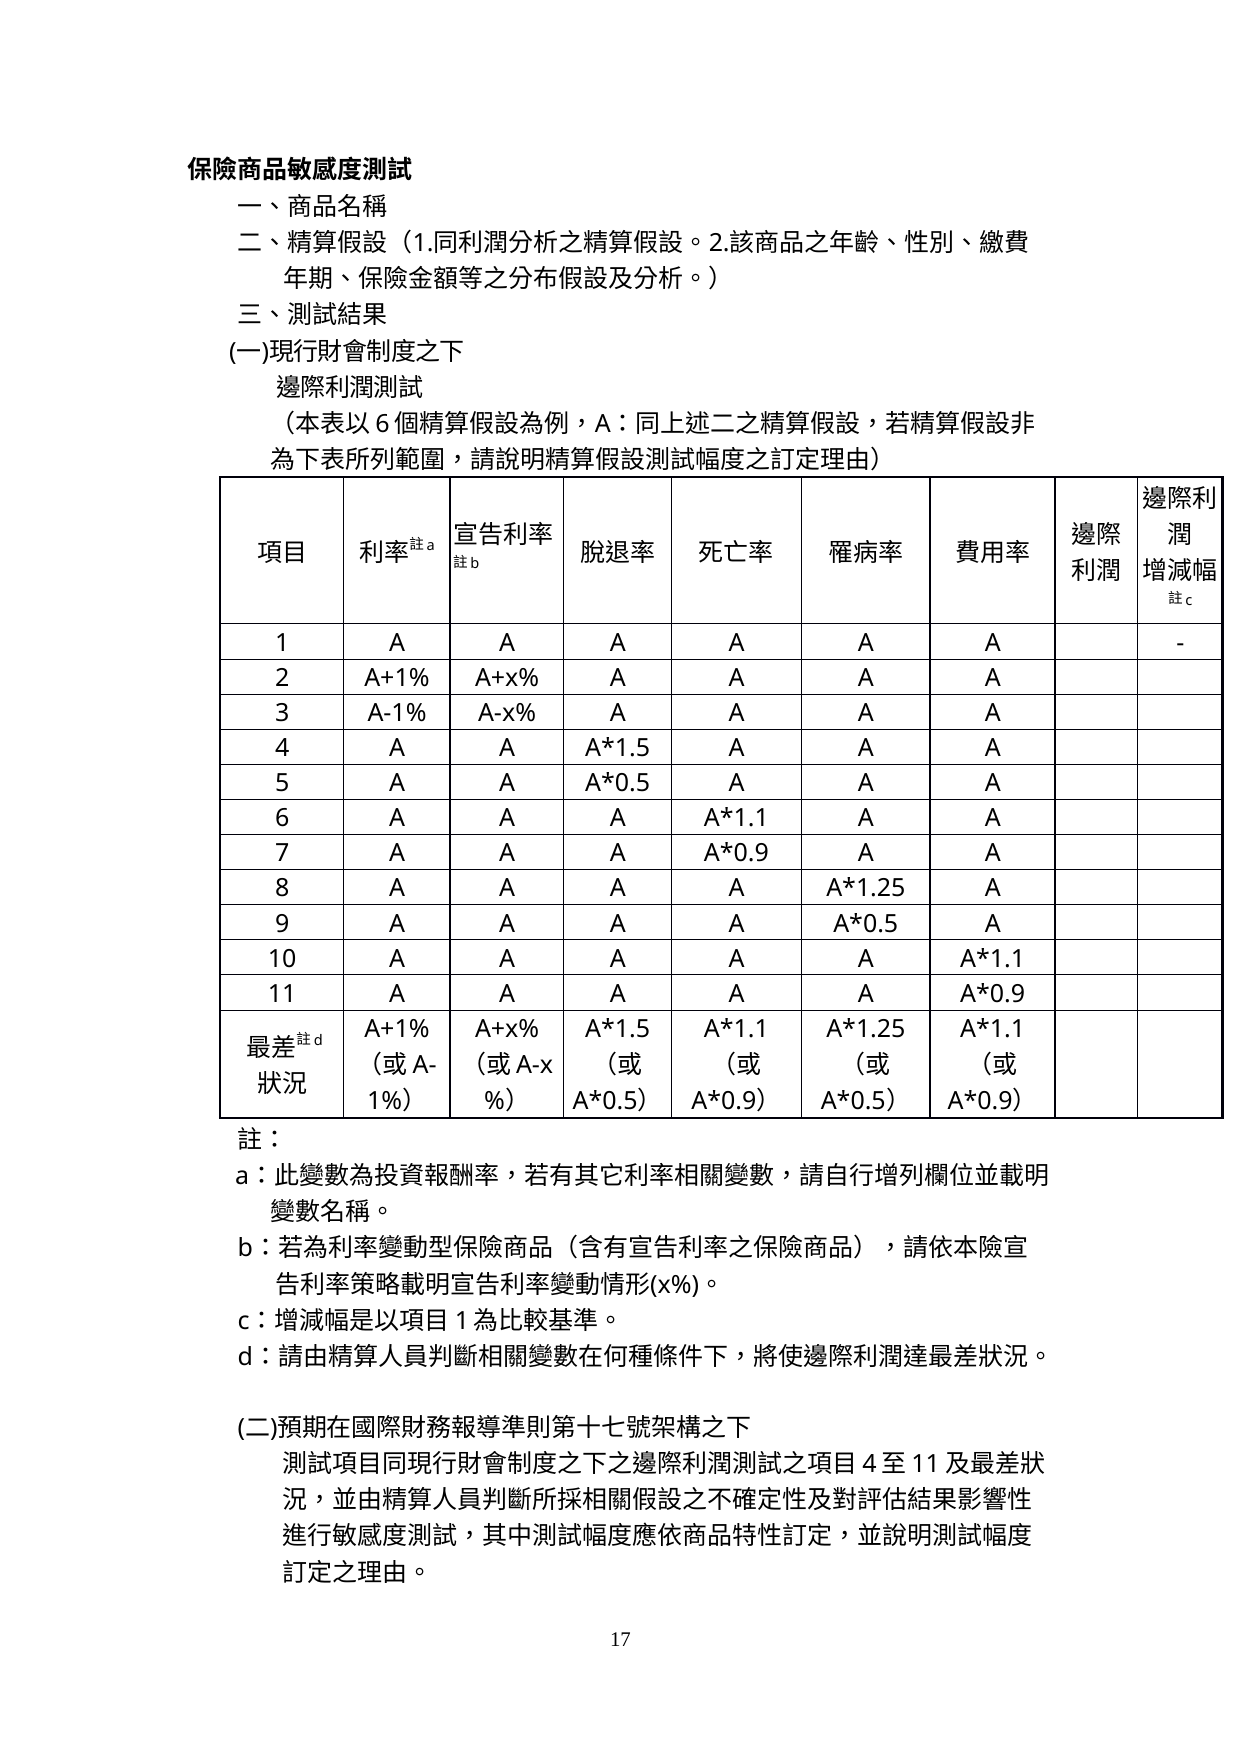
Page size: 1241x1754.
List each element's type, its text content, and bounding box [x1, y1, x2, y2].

table_cell A*1.25 [802, 870, 929, 904]
table_cell A [564, 800, 671, 834]
table_cell A+1% （或A-1%） [344, 1011, 449, 1117]
table_cell A [564, 870, 671, 904]
table_header 邊際 利潤 [1056, 478, 1137, 623]
table_cell A [451, 624, 563, 658]
table_cell [1056, 975, 1137, 1009]
text 測試項目同現行財會制度之下之邊際利潤測試之項目4至11及最差狀況，並由精算人員判斷所採相關假設之不確定性及對評估結果影響性進行敏感度測試，其中測試幅度應依商品特性訂定，並說明測試幅度訂定之理由。 [282, 1443, 1053, 1588]
table_cell A [931, 695, 1054, 729]
table_header 脫退率 [564, 478, 671, 623]
table_cell [1056, 800, 1137, 834]
table_cell 10 [221, 940, 343, 974]
table_cell A [931, 905, 1054, 939]
table_header 邊際利潤 增減幅註c [1138, 478, 1221, 623]
table_cell A [802, 800, 929, 834]
table_cell A [564, 695, 671, 729]
table_cell A [344, 624, 449, 658]
table_cell A [672, 660, 801, 693]
table_cell A [344, 765, 449, 799]
table_cell A [802, 940, 929, 974]
table_cell [1056, 905, 1137, 939]
table_cell A [802, 624, 929, 658]
table_header 項目 [221, 478, 343, 623]
table_cell A [672, 975, 801, 1009]
text 三、測試結果 [237, 295, 1053, 331]
table_cell A*1.1 [931, 940, 1054, 974]
table_cell A [802, 695, 929, 729]
table_cell 4 [221, 730, 343, 764]
table_cell A [564, 975, 671, 1009]
table_cell A+1% [344, 660, 449, 693]
table_cell [1138, 870, 1221, 904]
text a：此變數為投資報酬率，若有其它利率相關變數，請自行增列欄位並載明變數名稱。 [235, 1155, 1053, 1228]
table_cell [1138, 905, 1221, 939]
text 註： [237, 1119, 1053, 1155]
table_cell A [564, 905, 671, 939]
text 一、商品名稱 [237, 186, 1053, 222]
table_cell A+x% （或A-x%） [451, 1011, 563, 1117]
text （本表以6個精算假設為例，A：同上述二之精算假設，若精算假設非為下表所列範圍，請說明精算假設測試幅度之訂定理由） [270, 404, 1053, 476]
text 二、精算假設（1.同利潤分析之精算假設。2.該商品之年齡、性別、繳費年期、保險金額等之分布假設及分析。） [237, 222, 1053, 295]
table_header 罹病率 [802, 478, 929, 623]
table_cell A [451, 975, 563, 1009]
table_cell 6 [221, 800, 343, 834]
table_cell A [344, 800, 449, 834]
table_cell A [931, 660, 1054, 693]
table_cell [1056, 1011, 1137, 1117]
text 邊際利潤測試 [211, 367, 1053, 404]
table_cell [1056, 765, 1137, 799]
table_cell A [672, 624, 801, 658]
table_cell A [344, 835, 449, 869]
table_cell [1138, 765, 1221, 799]
table_cell [1138, 800, 1221, 834]
table_cell A [672, 870, 801, 904]
table_cell [1138, 940, 1221, 974]
table_cell A-x% [451, 695, 563, 729]
table_cell [1056, 940, 1137, 974]
table_cell [1056, 870, 1137, 904]
table_cell A*1.25 （或A*0.5） [802, 1011, 929, 1117]
table_cell A [802, 730, 929, 764]
table_cell A [451, 730, 563, 764]
table_cell [1138, 835, 1221, 869]
table_cell 2 [221, 660, 343, 693]
table_cell [1056, 695, 1137, 729]
table_cell A [672, 695, 801, 729]
table_cell A [802, 660, 929, 693]
table_cell A [564, 835, 671, 869]
table_cell 5 [221, 765, 343, 799]
table_cell [1138, 1011, 1221, 1117]
table_cell A [344, 730, 449, 764]
table_cell A [564, 660, 671, 693]
table_cell A [672, 905, 801, 939]
table_cell [1056, 660, 1137, 693]
table_cell A*1.1 （或A*0.9） [931, 1011, 1054, 1117]
text c：增減幅是以項目1為比較基準。 [237, 1300, 1053, 1337]
table_cell A*0.9 [931, 975, 1054, 1009]
text d：請由精算人員判斷相關變數在何種條件下，將使邊際利潤達最差狀況。 [237, 1337, 1053, 1373]
table_cell A*1.5 [564, 730, 671, 764]
table_cell A [672, 765, 801, 799]
table_header 死亡率 [672, 478, 801, 623]
table_cell A [802, 975, 929, 1009]
table_cell A [672, 940, 801, 974]
table_cell A*0.9 [672, 835, 801, 869]
table_cell A [802, 765, 929, 799]
text (二)預期在國際財務報導準則第十七號架構之下 [237, 1407, 1053, 1443]
table_cell [1138, 660, 1221, 693]
table_cell A [931, 835, 1054, 869]
table_cell [1056, 624, 1137, 658]
text 保險商品敏感度測試 [187, 150, 1053, 186]
table_cell [1056, 835, 1137, 869]
table_cell A [451, 905, 563, 939]
table_cell A [344, 905, 449, 939]
table_cell A [802, 835, 929, 869]
table_cell A [451, 835, 563, 869]
table_cell A [451, 765, 563, 799]
table_cell A [931, 730, 1054, 764]
table_cell A [451, 870, 563, 904]
table_cell A*1.1 [672, 800, 801, 834]
table_cell A [931, 765, 1054, 799]
table_cell 最差註d 狀況 [221, 1011, 343, 1117]
text b：若為利率變動型保險商品（含有宣告利率之保險商品），請依本險宣告利率策略載明宣告利率變動情形(x%)。 [237, 1228, 1053, 1300]
table_cell 9 [221, 905, 343, 939]
table_cell A [344, 870, 449, 904]
table_cell A [564, 624, 671, 658]
table_cell [1138, 730, 1221, 764]
table_cell A-1% [344, 695, 449, 729]
table_cell 7 [221, 835, 343, 869]
table_cell A [344, 975, 449, 1009]
table_cell 8 [221, 870, 343, 904]
table_cell [1056, 730, 1137, 764]
table_cell A*0.5 [564, 765, 671, 799]
table_cell 1 [221, 624, 343, 658]
table_cell A*1.1 （或A*0.9） [672, 1011, 801, 1117]
table_cell A [451, 940, 563, 974]
table_cell - [1138, 624, 1221, 658]
table_cell A*1.5 （或A*0.5） [564, 1011, 671, 1117]
table_cell [1138, 695, 1221, 729]
table_cell A [451, 800, 563, 834]
table_header 宣告利率註b [451, 478, 563, 623]
table_cell A*0.5 [802, 905, 929, 939]
table_cell 11 [221, 975, 343, 1009]
table_cell A+x% [451, 660, 563, 693]
table_cell A [564, 940, 671, 974]
table_header 費用率 [931, 478, 1054, 623]
table_cell 3 [221, 695, 343, 729]
table_cell A [672, 730, 801, 764]
table_cell [1138, 975, 1221, 1009]
table_cell A [931, 870, 1054, 904]
table_header 利率註a [344, 478, 449, 623]
table_cell A [931, 624, 1054, 658]
text (一)現行財會制度之下 [187, 331, 1053, 367]
table_cell A [344, 940, 449, 974]
table_cell A [931, 800, 1054, 834]
